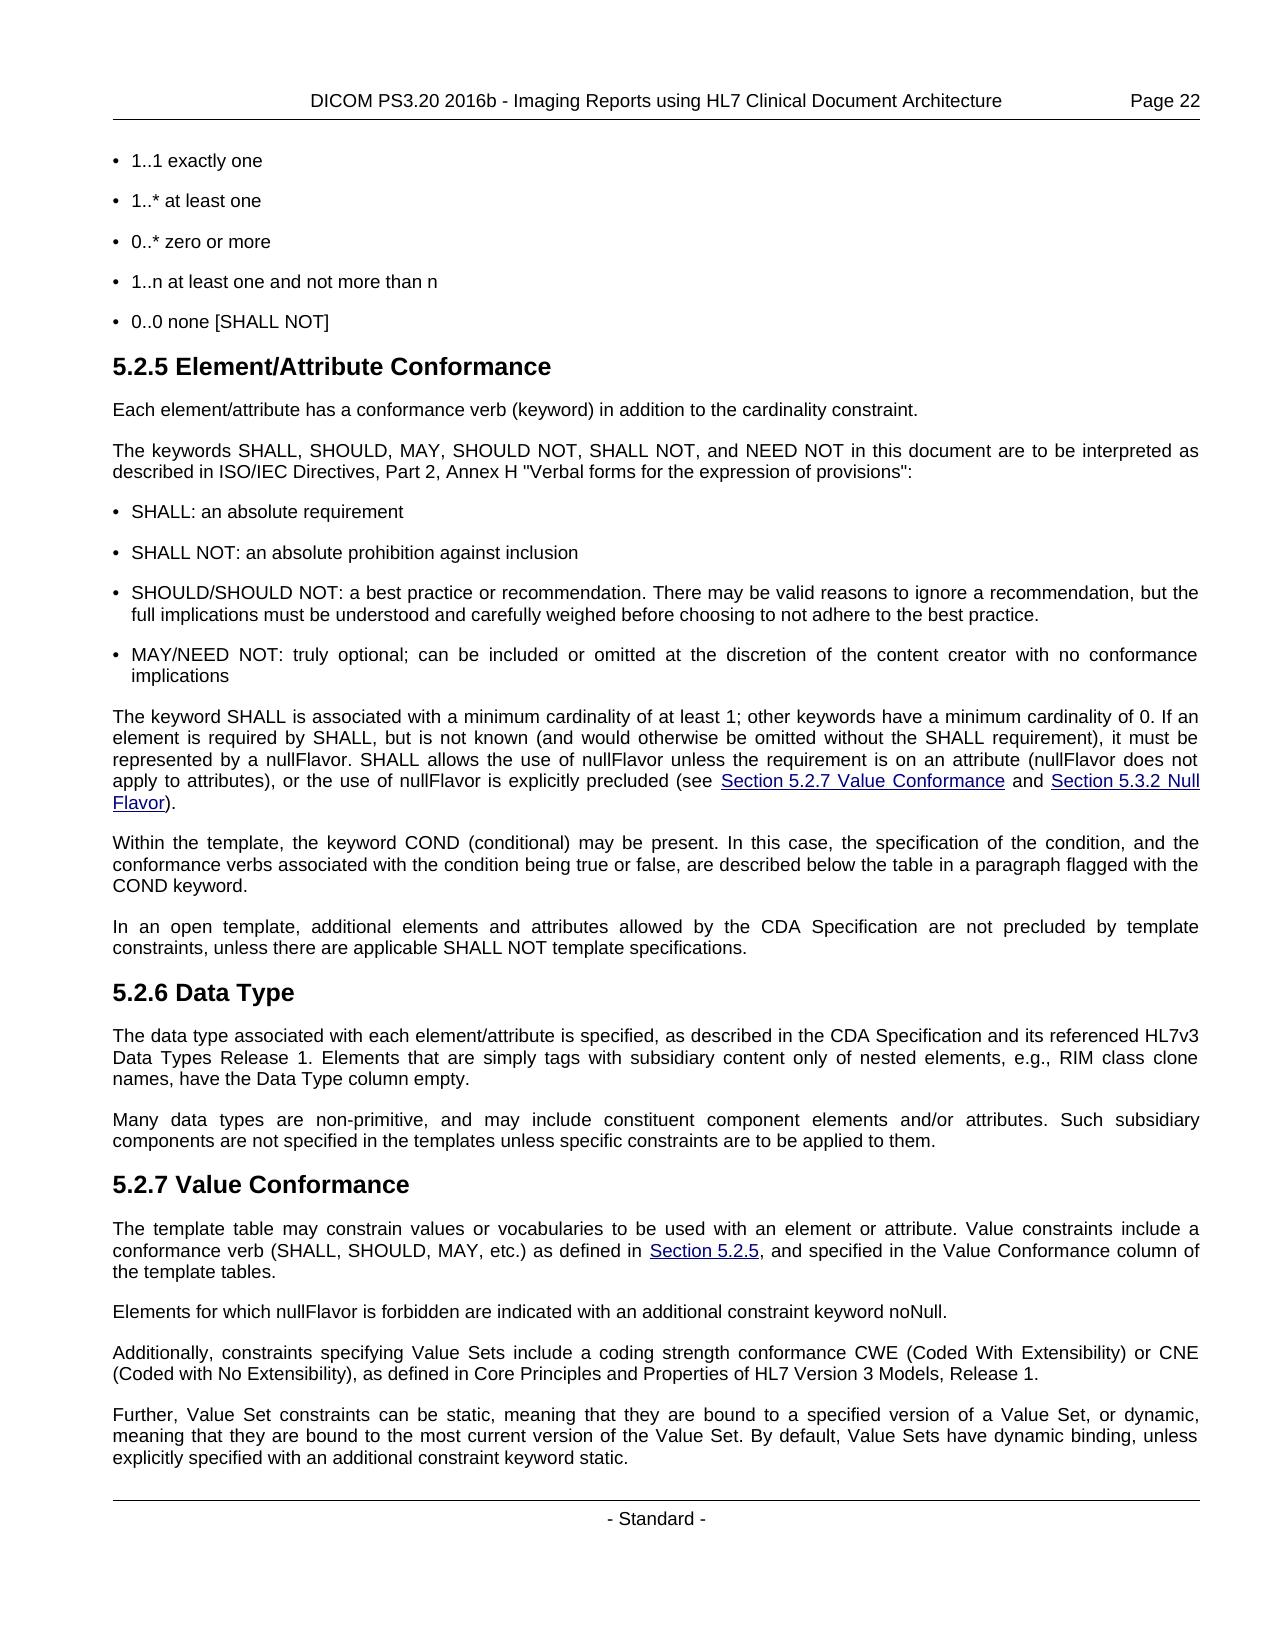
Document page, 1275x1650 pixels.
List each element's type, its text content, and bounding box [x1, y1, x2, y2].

text The keyword SHALL is associated with a minimum cardinality of at least 1; other keywords have a minimum cardinality of 0. If an element is required by SHALL, but is not known (and would otherwise be omitted without the SHALL requirement), it must be represented by a nullFlavor. SHALL allows the use of nullFlavor unless the requirement is on an attribute (nullFlavor does not apply to attributes), or the use of nullFlavor is explicitly precluded (see Section 5.2.7 Value Conformance and Section 5.3.2 Null Flavor). [112, 706, 1200, 813]
text 5.2.5 Element/Attribute Conformance [112, 352, 1200, 380]
list SHALL NOT: an absolute prohibition against inclusion [112, 542, 1200, 563]
text Elements for which nullFlavor is forbidden are indicated with an additional constraint keyword noNull. [112, 1301, 1200, 1323]
list SHALL: an absolute requirement [112, 501, 1200, 523]
text 5.2.7 Value Conformance [112, 1170, 1200, 1199]
text In an open template, additional elements and attributes allowed by the CDA Specification are not precluded by template constraints, unless there are applicable SHALL NOT template specifications. [112, 916, 1200, 959]
text Many data types are non-primitive, and may include constituent component elements and/or attributes. Such subsidiary components are not specified in the templates unless specific constraints are to be applied to them. [112, 1108, 1200, 1152]
list 0..* zero or more [112, 231, 1200, 252]
list 0..0 none [SHALL NOT] [112, 311, 1200, 333]
text Further, Value Set constraints can be static, meaning that they are bound to a specified version of a Value Set, or dynamic, meaning that they are bound to the most current version of the Value Set. By default, Value Sets have dynamic binding, unless explicitly specified with an additional constraint keyword static. [112, 1403, 1200, 1468]
text Additionally, constraints specifying Value Sets include a coding strength conformance CWE (Coded With Extensibility) or CNE (Coded with No Extensibility), as defined in Core Principles and Properties of HL7 Version 3 Models, Release 1. [112, 1342, 1200, 1385]
text Within the template, the keyword COND (conditional) may be present. In this case, the specification of the condition, and the conformance verbs associated with the condition being true or false, are described below the table in a paragraph flagged with the COND keyword. [112, 832, 1200, 897]
text The template table may constrain values or vocabularies to be used with an element or attribute. Value constraints include a conformance verb (SHALL, SHOULD, MAY, etc.) as defined in Section 5.2.5, and specified in the Value Conformance column of the template tables. [112, 1218, 1200, 1282]
text 5.2.6 Data Type [112, 977, 1200, 1006]
text The data type associated with each element/attribute is specified, as described in the CDA Specification and its referenced HL7v3 Data Types Release 1. Elements that are simply tags with subsidiary content only of nested elements, e.g., RIM class clone names, have the Data Type column empty. [112, 1025, 1200, 1090]
list SHOULD/SHOULD NOT: a best practice or recommendation. There may be valid reasons to ignore a recommendation, but the full implications must be understood and carefully weighed before choosing to not adhere to the best practice. [112, 582, 1200, 625]
text The keywords SHALL, SHOULD, MAY, SHOULD NOT, SHALL NOT, and NEED NOT in this document are to be interpreted as described in ISO/IEC Directives, Part 2, Annex H "Verbal forms for the expression of provisions": [112, 439, 1200, 482]
list MAY/NEED NOT: truly optional; can be included or omitted at the discretion of the content creator with no conformance implications [112, 644, 1200, 687]
list 1..* at least one [112, 190, 1200, 212]
text Each element/attribute has a conformance verb (keyword) in addition to the cardinality constraint. [112, 399, 1200, 421]
list 1..n at least one and not more than n [112, 271, 1200, 292]
list 1..1 exactly one [112, 150, 1200, 172]
